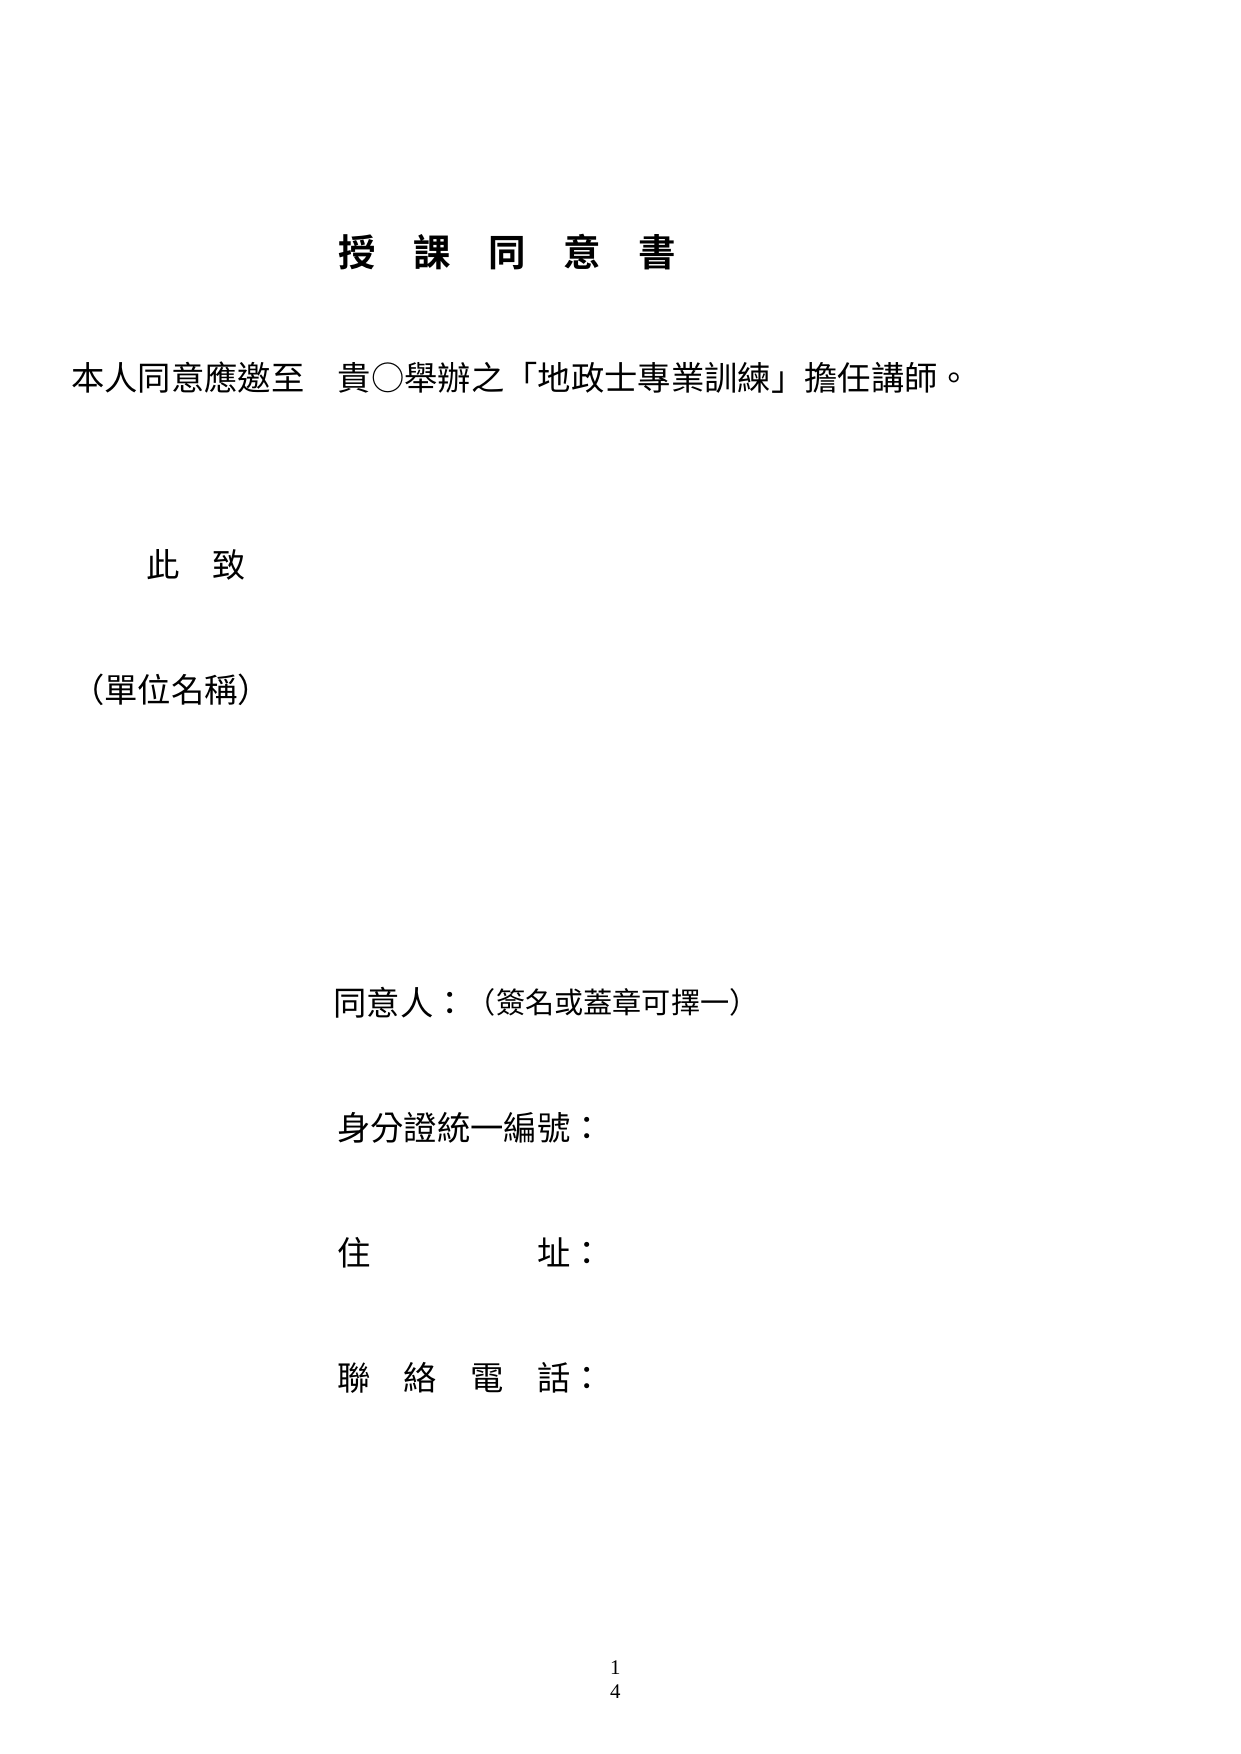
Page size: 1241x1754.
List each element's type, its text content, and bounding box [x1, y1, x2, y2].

text 本人同意應邀至 貴○舉辦之「地政士專業訓練」擔任講師。 [71, 334, 1152, 396]
text 住 址： [70, 1209, 1152, 1271]
text 聯 絡 電 話： [70, 1334, 1152, 1396]
text 授 課 同 意 書 [71, 209, 1152, 271]
text 身分證統一編號： [70, 1084, 1152, 1146]
text （單位名稱） [71, 646, 1152, 709]
text 同意人：（簽名或蓋章可擇一） [71, 959, 1152, 1021]
text 此 致 [146, 521, 1152, 584]
